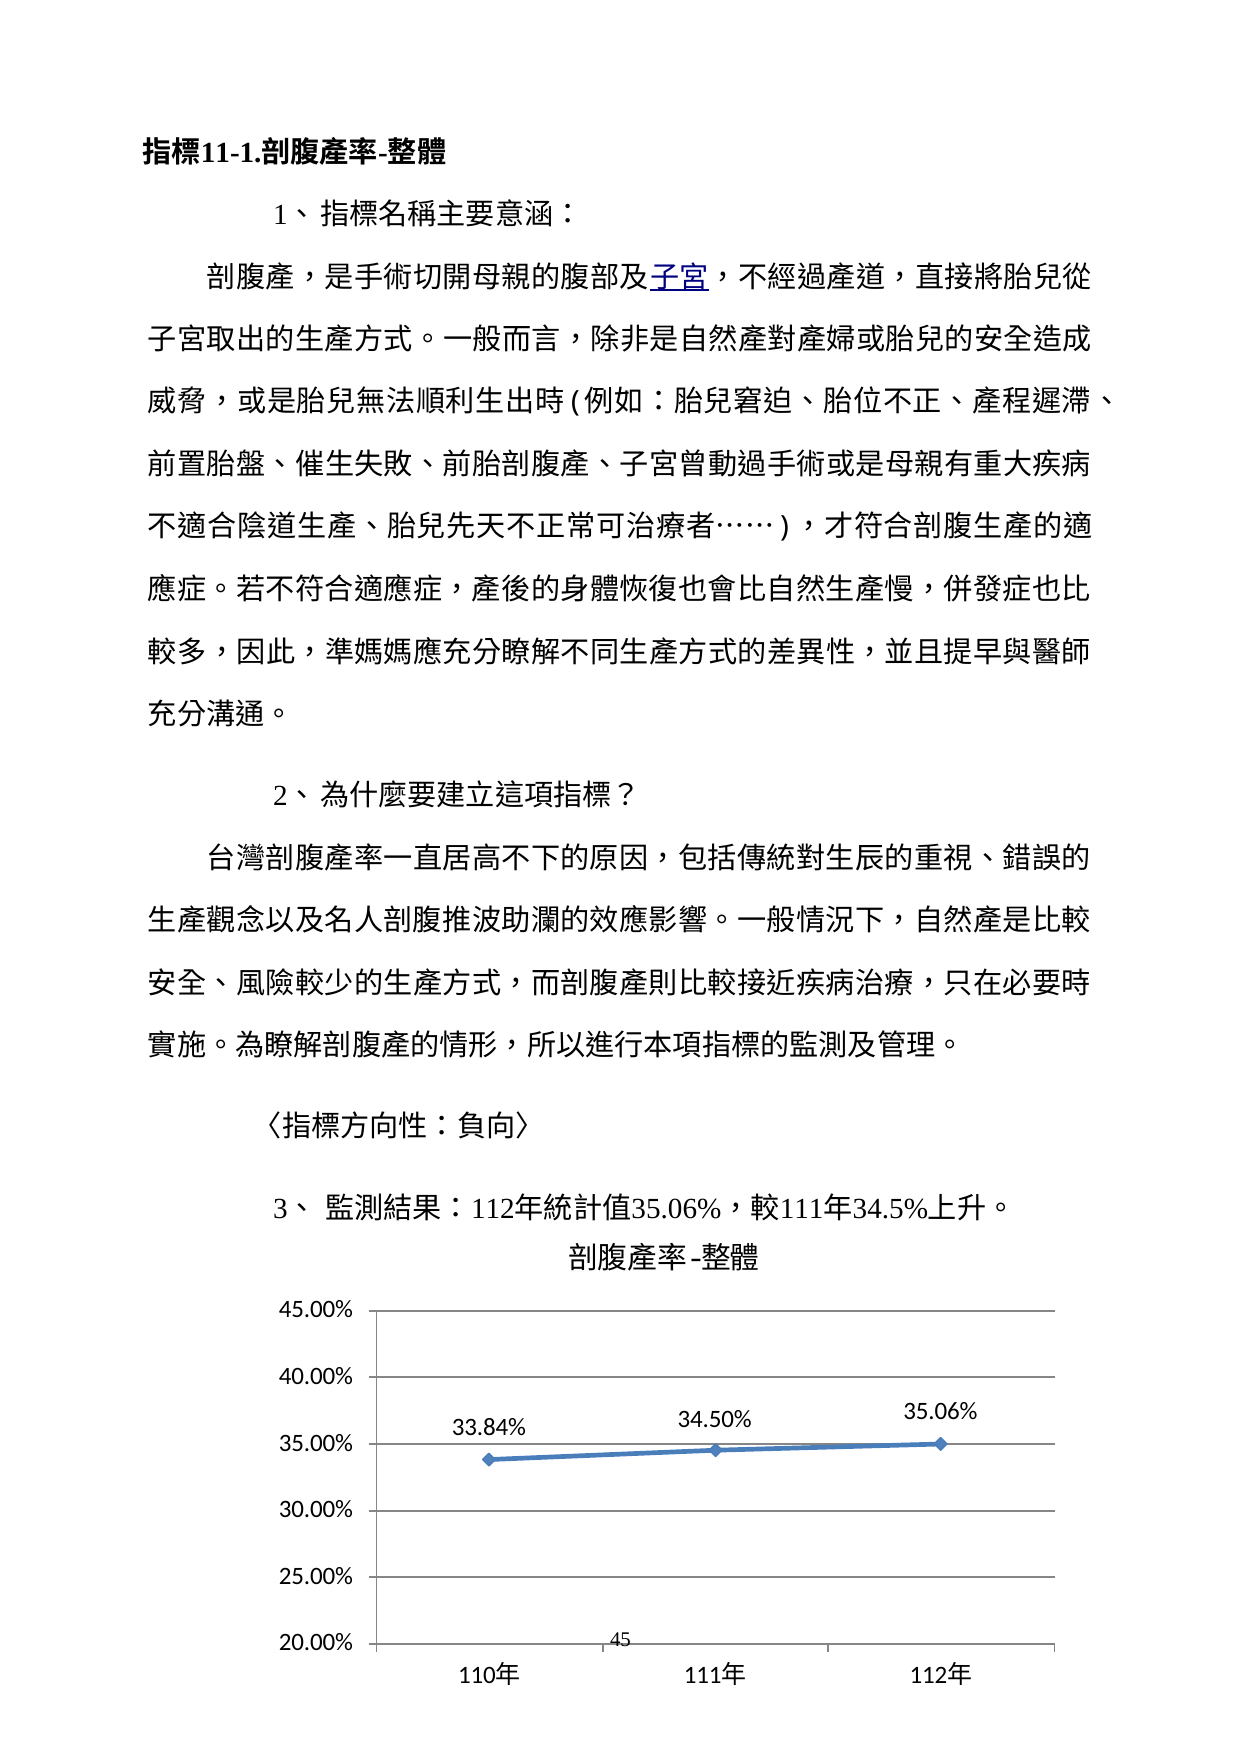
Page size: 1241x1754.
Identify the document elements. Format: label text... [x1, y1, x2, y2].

list 指標名稱主要意涵： [273, 170, 1086, 233]
subtitle 指標11-1.剖腹產率-整體 [142, 108, 1086, 170]
list 為什麼要建立這項指標？ [273, 751, 1086, 814]
text 〈指標方向性：負向〉 [148, 1083, 1092, 1145]
list 監測結果：112年統計值35.06%，較111年34.5%上升。 [273, 1164, 1086, 1226]
text 台灣剖腹產率一直居高不下的原因，包括傳統對生辰的重視、錯誤的生產觀念以及名人剖腹推波助瀾的效應影響。一般情況下，自然產是比較安全、風險較少的生產方式，而剖腹產則比較接近疾病治療，只在必要時實施。為瞭解剖腹產的情形，所以進行本項指標的監測及管理。 [148, 814, 1092, 1064]
text 剖腹產，是手術切開母親的腹部及子宮，不經過產道，直接將胎兒從子宮取出的生產方式。一般而言，除非是自然產對產婦或胎兒的安全造成威脅，或是胎兒無法順利生出時(例如：胎兒窘迫、胎位不正、產程遲滯、前置胎盤、催生失敗、前胎剖腹產、子宮曾動過手術或是母親有重大疾病不適合陰道生產、胎兒先天不正常可治療者……)，才符合剖腹生產的適應症。若不符合適應症，產後的身體恢復也會比自然生產慢，併發症也比較多，因此，準媽媽應充分瞭解不同生產方式的差異性，並且提早與醫師充分溝通。 [148, 233, 1092, 733]
